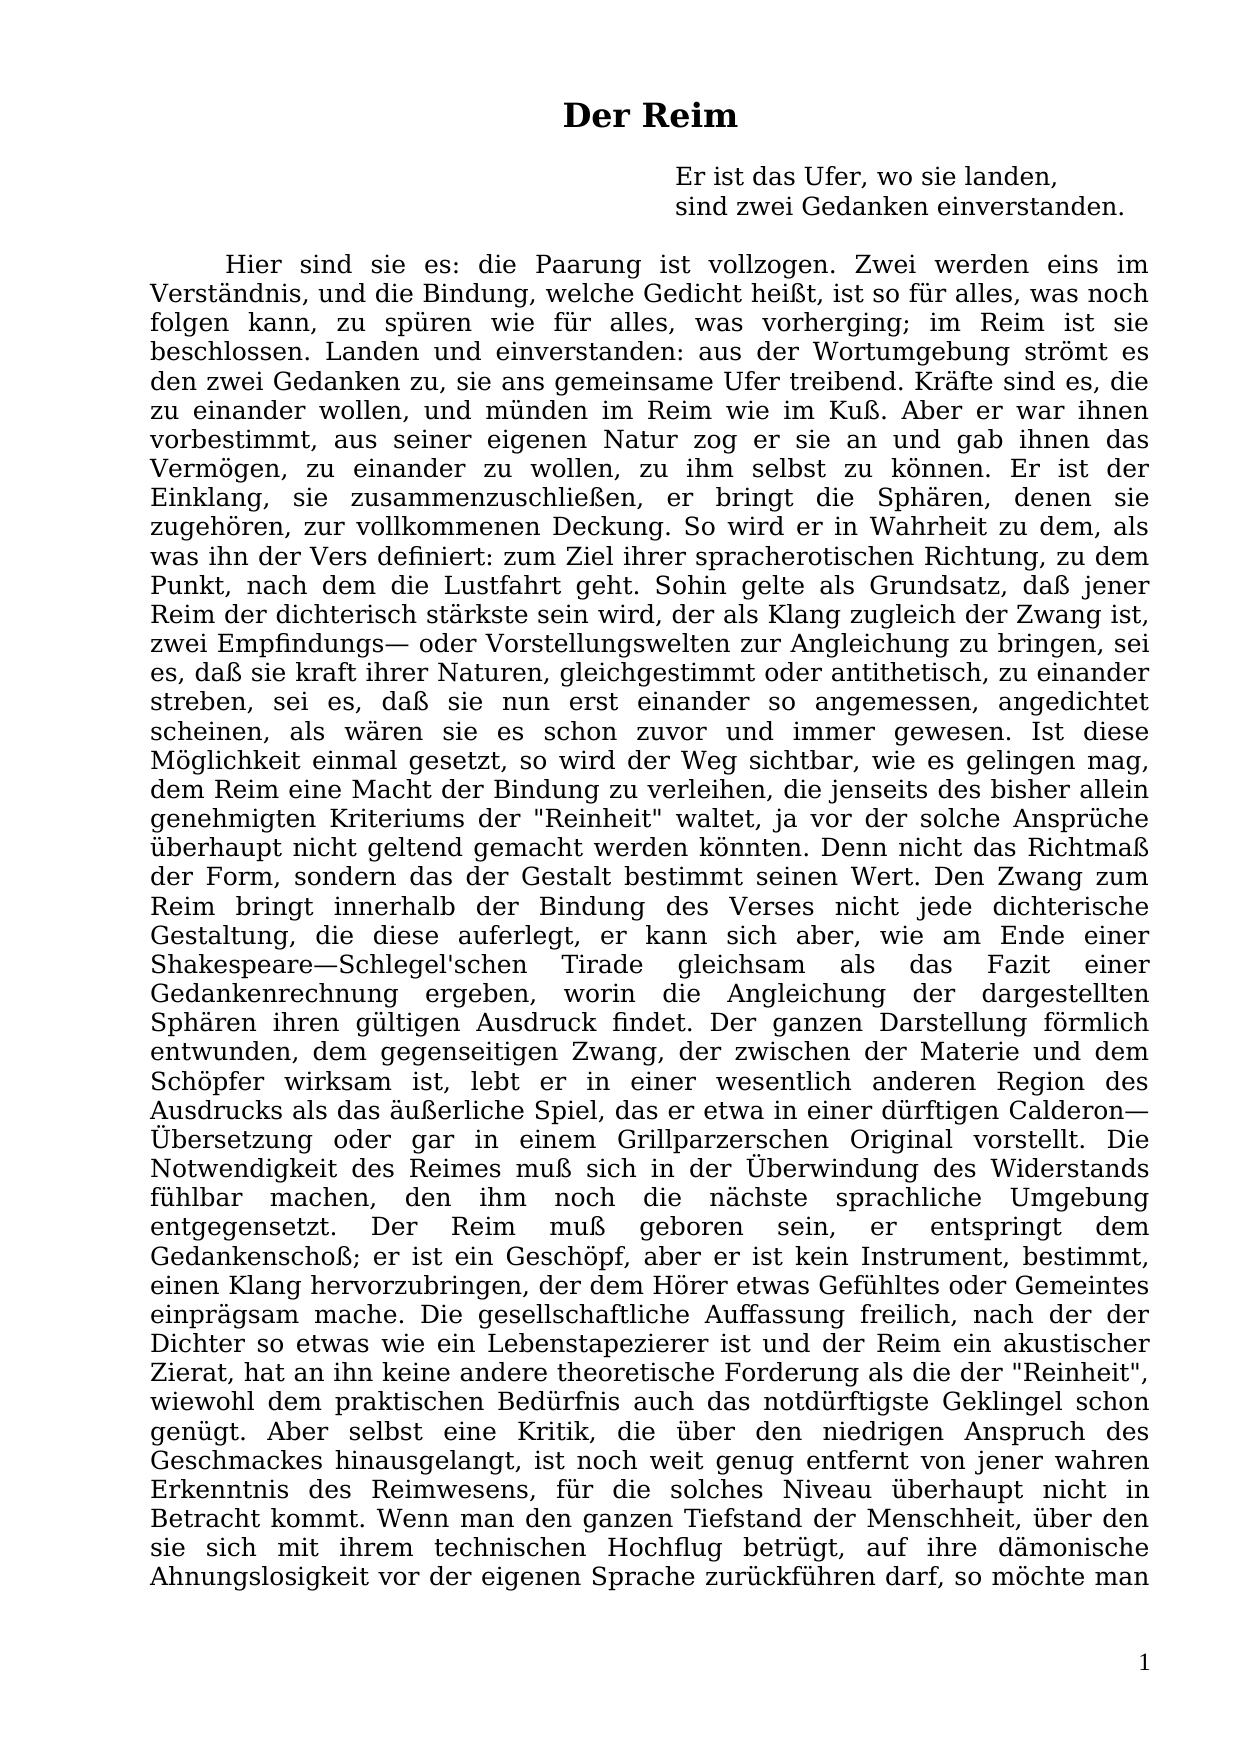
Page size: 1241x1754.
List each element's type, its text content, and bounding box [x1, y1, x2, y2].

text Der Reim [150, 75, 1151, 135]
text sind zwei Gedanken einverstanden. [300, 192, 1151, 221]
text Hier sind sie es: die Paarung ist vollzogen. Zwei werden eins im Verständnis, und die Bindung, welche Gedicht heißt, ist so für alles, was noch folgen kann, zu spüren wie für alles, was vorherging; im Reim ist sie beschlossen. Landen und einverstanden: aus der Wortumgebung strömt es den zwei Gedanken zu, sie ans gemeinsame Ufer treibend. Kräfte sind es, die zu einander wollen, und münden im Reim wie im Kuß. Aber er war ihnen vorbestimmt, aus seiner eigenen Natur zog er sie an und gab ihnen das Vermögen, zu einander zu wollen, zu ihm selbst zu können. Er ist der Einklang, sie zusammenzuschließen, er bringt die Sphären, denen sie zugehören, zur vollkommenen Deckung. So wird er in Wahrheit zu dem, als was ihn der Vers definiert: zum Ziel ihrer spracherotischen Richtung, zu dem Punkt, nach dem die Lustfahrt geht. Sohin gelte als Grundsatz, daß jener Reim der dichterisch stärkste sein wird, der als Klang zugleich der Zwang ist, zwei Empfindungs— oder Vorstellungswelten zur Angleichung zu bringen, sei es, daß sie kraft ihrer Naturen, gleichgestimmt oder antithetisch, zu einander streben, sei es, daß sie nun erst einander so angemessen, angedichtet scheinen, als wären sie es schon zuvor und immer gewesen. Ist diese Möglichkeit einmal gesetzt, so wird der Weg sichtbar, wie es gelingen mag, dem Reim eine Macht der Bindung zu verleihen, die jenseits des bisher allein genehmigten Kriteriums der "Reinheit" waltet, ja vor der solche Ansprüche überhaupt nicht geltend gemacht werden könnten. Denn nicht das Richtmaß der Form, sondern das der Gestalt bestimmt seinen Wert. Den Zwang zum Reim bringt innerhalb der Bindung des Verses nicht jede dichterische Gestaltung, die diese auferlegt, er kann sich aber, wie am Ende einer Shakespeare—Schlegel'schen Tirade gleichsam als das Fazit einer Gedankenrechnung ergeben, worin die Angleichung der dargestellten Sphären ihren gültigen Ausdruck findet. Der ganzen Darstellung förmlich entwunden, dem gegenseitigen Zwang, der zwischen der Materie und dem Schöpfer wirksam ist, lebt er in einer wesentlich anderen Region des Ausdrucks als das äußerliche Spiel, das er etwa in einer dürftigen Calderon—Übersetzung oder gar in einem Grillparzerschen Original vorstellt. Die Notwendigkeit des Reimes muß sich in der Überwindung des Widerstands fühlbar machen, den ihm noch die nächste sprachliche Umgebung entgegensetzt. Der Reim muß geboren sein, er entspringt dem Gedankenschoß; er ist ein Geschöpf, aber er ist kein Instrument, bestimmt, einen Klang hervorzubringen, der dem Hörer etwas Gefühltes oder Gemeintes einprägsam mache. Die gesellschaftliche Auffassung freilich, nach der der Dichter so etwas wie ein Lebenstapezierer ist und der Reim ein akustischer Zierat, hat an ihn keine andere theoretische Forderung als die der "Reinheit", wiewohl dem praktischen Bedürfnis auch das notdürftigste Geklingel schon genügt. Aber selbst eine Kritik, die über den niedrigen Anspruch des Geschmackes hinausgelangt, ist noch weit genug entfernt von jener wahren Erkenntnis des Reimwesens, für die solches Niveau überhaupt nicht in Betracht kommt. Wenn man den ganzen Tiefstand der Menschheit, über den sie sich mit ihrem technischen Hochflug betrügt, auf ihre dämonische Ahnungslosigkeit vor der eigenen Sprache zurückführen darf, so möchte man [150, 250, 1151, 1592]
text Er ist das Ufer, wo sie landen, [300, 135, 1151, 192]
